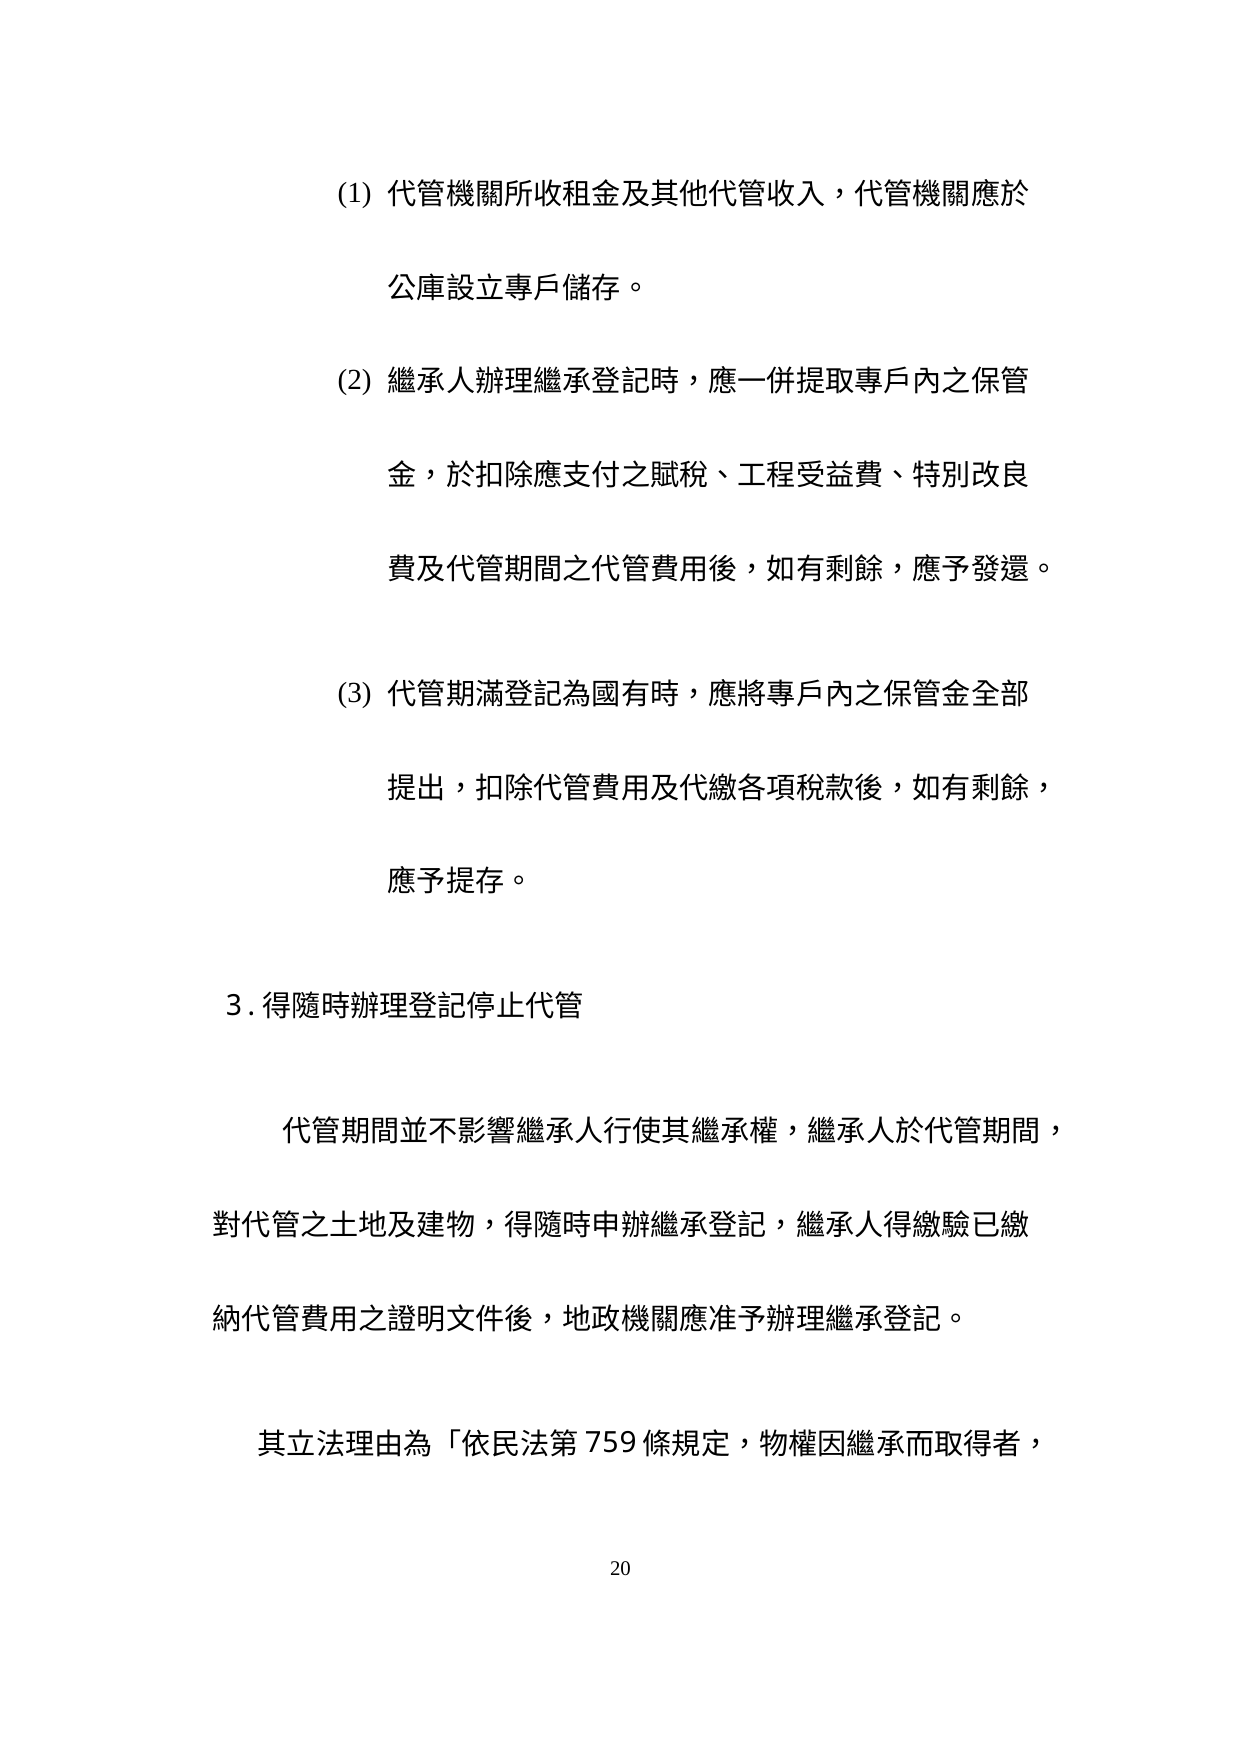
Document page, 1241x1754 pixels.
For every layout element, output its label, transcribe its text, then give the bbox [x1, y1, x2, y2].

list 代管期滿登記為國有時，應將專戶內之保管金全部提出，扣除代管費用及代繳各項稅款後，如有剩餘，應予提存。 [337, 650, 1053, 900]
text 其立法理由為「依民法第759條規定，物權因繼承而取得者， [187, 1400, 1053, 1462]
text 代管期間並不影響繼承人行使其繼承權，繼承人於代管期間，對代管之土地及建物，得隨時申辦繼承登記，繼承人得繳驗已繳納代管費用之證明文件後，地政機關應准予辦理繼承登記。 [212, 1087, 1053, 1337]
list 繼承人辦理繼承登記時，應一併提取專戶內之保管金，於扣除應支付之賦稅、工程受益費、特別改良費及代管期間之代管費用後，如有剩餘，應予發還。 [337, 337, 1053, 587]
list 得隨時辦理登記停止代管 [225, 962, 1053, 1025]
list 代管機關所收租金及其他代管收入，代管機關應於公庫設立專戶儲存。 [337, 150, 1053, 306]
